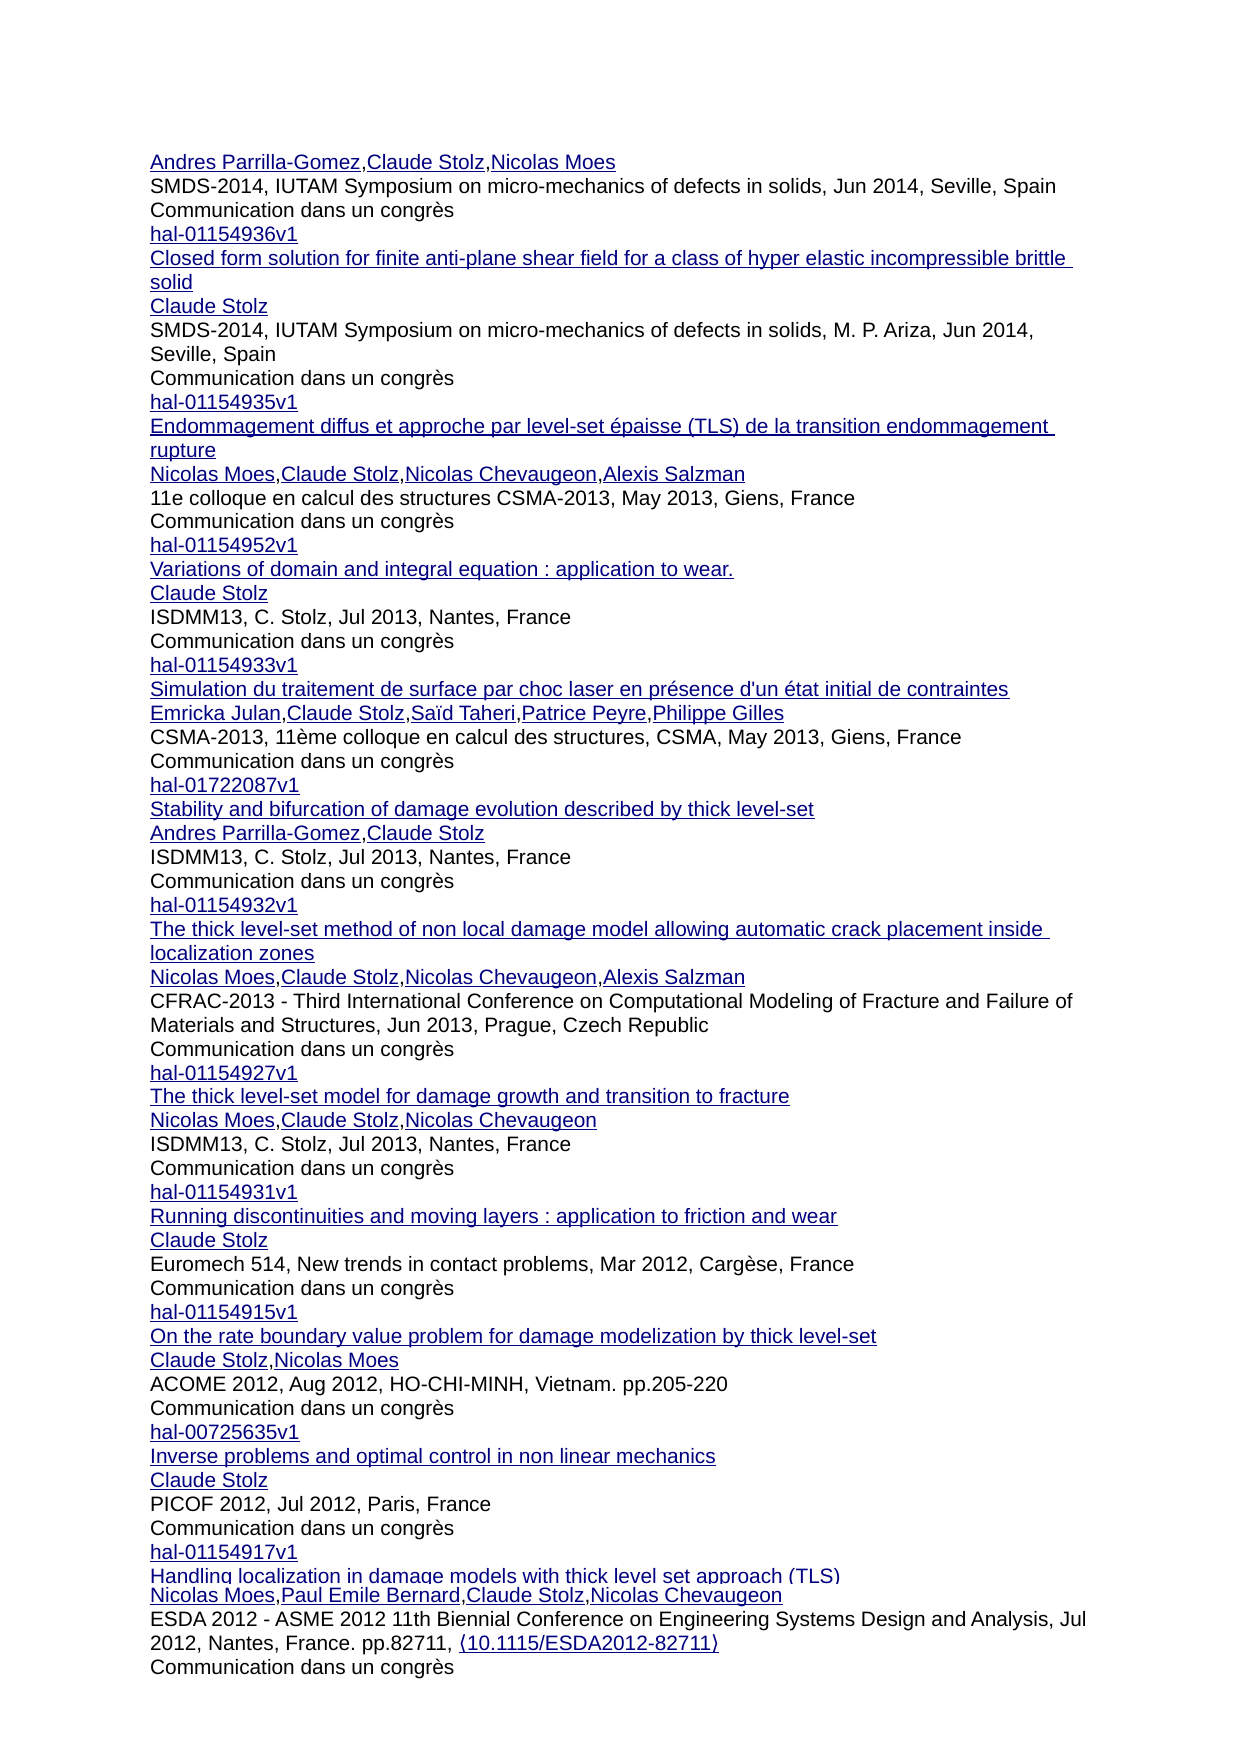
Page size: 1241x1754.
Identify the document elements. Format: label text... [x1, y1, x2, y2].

table_cell Endommagement diffus et approche par level-set épaisse (TLS) de la transition endommagement rupture Nicolas Moes,Claude Stolz,Nicolas Chevaugeon,Alexis Salzman 11e colloque en calcul des structures CSMA-2013, May 2013, Giens, France Communication dans un congrès hal-01154952v1 [150, 414, 1090, 557]
table_cell On the rate boundary value problem for damage modelization by thick level-set Claude Stolz,Nicolas Moes ACOME 2012, Aug 2012, HO-CHI-MINH, Vietnam. pp.205-220 Communication dans un congrès hal-00725635v1 [150, 1324, 1090, 1444]
table_cell Variations of domain and integral equation : application to wear. Claude Stolz ISDMM13, C. Stolz, Jul 2013, Nantes, France Communication dans un congrès hal-01154933v1 [150, 557, 1090, 677]
table_cell The thick level-set model for damage growth and transition to fracture Nicolas Moes,Claude Stolz,Nicolas Chevaugeon ISDMM13, C. Stolz, Jul 2013, Nantes, France Communication dans un congrès hal-01154931v1 [150, 1084, 1090, 1204]
table_cell Handling localization in damage models with thick level set approach (TLS) Nicolas Moes,Paul Emile Bernard,Claude Stolz,Nicolas Chevaugeon ESDA 2012 - ASME 2012 11th Biennial Conference on Engineering Systems Design and Analysis, Jul 2012, Nantes, France. pp.82711, ⟨10.1115/ESDA2012-82711⟩ Communication dans un congrès [150, 1564, 1090, 1679]
table_cell Stability and bifurcation of damage evolution described by thick level-set Andres Parrilla-Gomez,Claude Stolz ISDMM13, C. Stolz, Jul 2013, Nantes, France Communication dans un congrès hal-01154932v1 [150, 797, 1090, 917]
table_cell Running discontinuities and moving layers : application to friction and wear Claude Stolz Euromech 514, New trends in contact problems, Mar 2012, Cargèse, France Communication dans un congrès hal-01154915v1 [150, 1204, 1090, 1324]
table_cell Andres Parrilla-Gomez,Claude Stolz,Nicolas Moes SMDS-2014, IUTAM Symposium on micro-mechanics of defects in solids, Jun 2014, Seville, Spain Communication dans un congrès hal-01154936v1 [150, 150, 1090, 246]
table_cell Closed form solution for finite anti-plane shear field for a class of hyper elastic incompressible brittle solid Claude Stolz SMDS-2014, IUTAM Symposium on micro-mechanics of defects in solids, M. P. Ariza, Jun 2014, Seville, Spain Communication dans un congrès hal-01154935v1 [150, 246, 1090, 413]
table_cell The thick level-set method of non local damage model allowing automatic crack placement inside localization zones Nicolas Moes,Claude Stolz,Nicolas Chevaugeon,Alexis Salzman CFRAC-2013 - Third International Conference on Computational Modeling of Fracture and Failure of Materials and Structures, Jun 2013, Prague, Czech Republic Communication dans un congrès hal-01154927v1 [150, 917, 1090, 1084]
table_cell Simulation du traitement de surface par choc laser en présence d'un état initial de contraintes Emricka Julan,Claude Stolz,Saïd Taheri,Patrice Peyre,Philippe Gilles CSMA-2013, 11ème colloque en calcul des structures, CSMA, May 2013, Giens, France Communication dans un congrès hal-01722087v1 [150, 677, 1090, 797]
table_cell Inverse problems and optimal control in non linear mechanics Claude Stolz PICOF 2012, Jul 2012, Paris, France Communication dans un congrès hal-01154917v1 [150, 1444, 1090, 1563]
